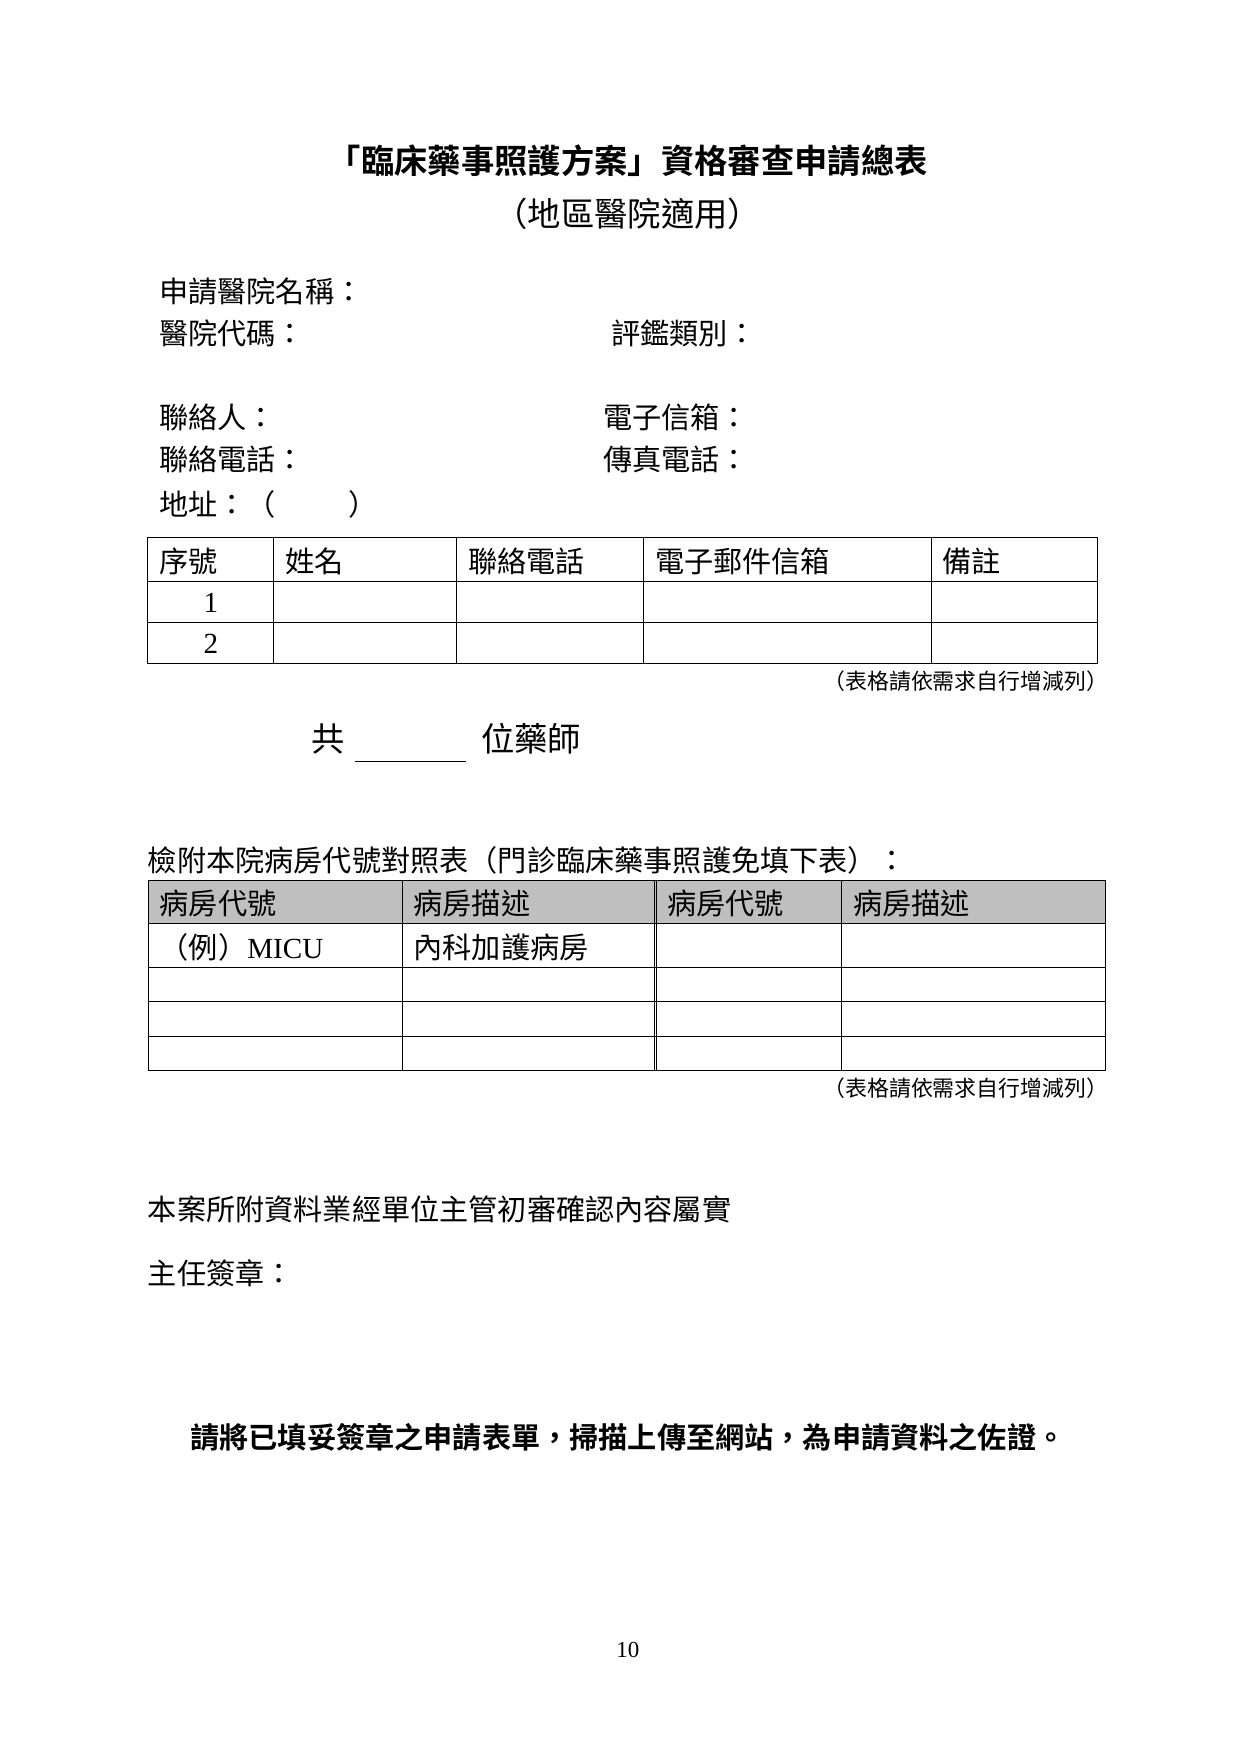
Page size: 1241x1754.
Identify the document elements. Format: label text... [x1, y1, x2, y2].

table_cell 1 [148, 582, 273, 622]
table_header 共 [148, 715, 355, 761]
text （表格請依需求自行增減列） [148, 664, 1107, 696]
table_cell 電子信箱： [570, 394, 1098, 437]
table_cell 電子郵件信箱 [644, 538, 931, 581]
text 請將已填妥簽章之申請表單，掃描上傳至網站，為申請資料之佐證。 [148, 1414, 1107, 1457]
table_cell 姓名 [274, 538, 456, 581]
table_cell [403, 1002, 654, 1036]
table_cell [842, 1002, 1105, 1036]
table_cell 地址：（ ） [148, 479, 1098, 537]
table_cell [657, 968, 841, 1001]
table_header 病房描述 [403, 881, 654, 923]
table_cell [148, 353, 1098, 394]
table_cell [842, 924, 1105, 967]
table_cell （例）MICU [149, 924, 402, 967]
table_cell [457, 623, 643, 663]
table_cell 傳真電話： [570, 437, 1098, 479]
table_cell [149, 1037, 402, 1070]
table_cell [644, 582, 931, 622]
text 檢附本院病房代號對照表（門診臨床藥事照護免填下表）： [148, 838, 1107, 880]
table_cell [403, 968, 654, 1001]
table_cell [657, 1002, 841, 1036]
table_cell 序號 [148, 538, 273, 581]
text 本案所附資料業經單位主管初審確認內容屬實 [148, 1187, 1107, 1229]
table_cell [657, 924, 841, 967]
table_cell [403, 1037, 654, 1070]
table_header 病房描述 [842, 881, 1105, 923]
table_cell [644, 623, 931, 663]
table_cell [842, 1037, 1105, 1070]
table_header 病房代號 [149, 881, 402, 923]
table_cell [149, 1002, 402, 1036]
table_cell [457, 582, 643, 622]
table_cell [149, 968, 402, 1001]
table_cell 聯絡人： [148, 394, 570, 437]
table_cell [274, 623, 456, 663]
table_cell 聯絡電話 [457, 538, 643, 581]
table_cell 聯絡電話： [148, 437, 570, 479]
table_cell [932, 582, 1097, 622]
table_header 申請醫院名稱： 醫院代碼： 評鑑類別： [148, 243, 1098, 353]
table_cell [842, 968, 1105, 1001]
table_header 病房代號 [657, 881, 841, 923]
table_cell 內科加護病房 [403, 924, 654, 967]
table_cell 2 [148, 623, 273, 663]
text （地區醫院適用） [148, 190, 1107, 236]
table_cell [932, 623, 1097, 663]
text （表格請依需求自行增減列） [148, 1071, 1107, 1103]
text 「臨床藥事照護方案」資格審查申請總表 [148, 137, 1107, 182]
text 主任簽章： [148, 1250, 1107, 1293]
table_cell 備註 [932, 538, 1097, 581]
table_cell [274, 582, 456, 622]
table_header [355, 715, 466, 761]
table_header 位藥師 [466, 715, 596, 761]
table_cell [657, 1037, 841, 1070]
